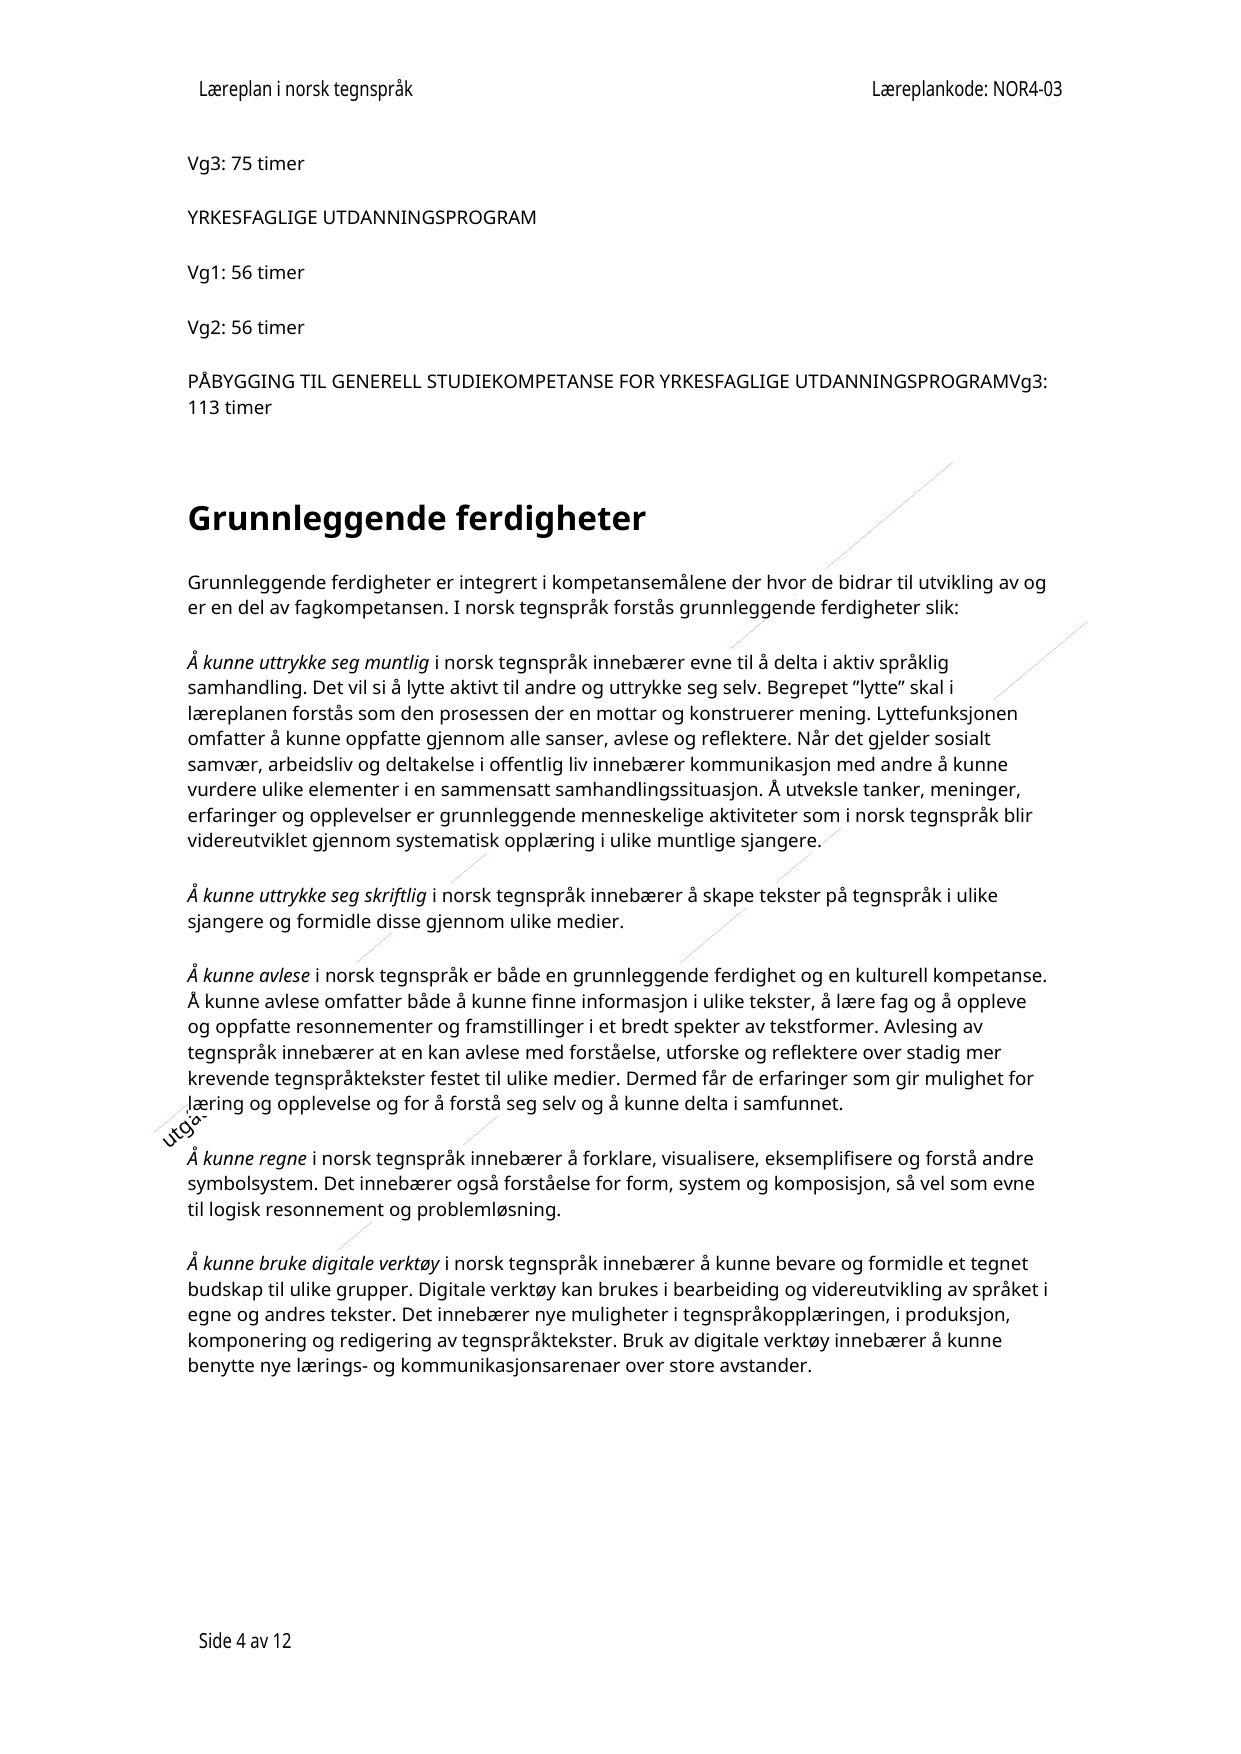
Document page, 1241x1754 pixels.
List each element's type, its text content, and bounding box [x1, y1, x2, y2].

text Vg1: 56 timer [309, 259, 1053, 285]
subtitle Grunnleggende ferdigheter [655, 449, 1053, 540]
text Å kunne regne i norsk tegnspråk innebærer å forklare, visualisere, eksemplifisere og forstå andre symbolsystem. Det innebærer også forståelse for form, system og komposisjon, så vel som evne til logisk resonnement og problemløsning. [561, 1145, 1053, 1222]
text PÅBYGGING TIL GENERELL STUDIEKOMPETANSE FOR YRKESFAGLIGE UTDANNINGSPROGRAMVg3: 113 timer [277, 369, 1053, 420]
text Vg2: 56 timer [309, 314, 1053, 339]
text Vg3: 75 timer [309, 150, 1053, 176]
text Å kunne uttrykke seg skriftlig i norsk tegnspråk innebærer å skape tekster på tegnspråk i ulike sjangere og formidle disse gjennom ulike medier. [717, 882, 1053, 933]
text Å kunne uttrykke seg muntlig i norsk tegnspråk innebærer evne til å delta i aktiv språklig samhandling. Det vil si å lytte aktivt til andre og uttrykke seg selv. Begrepet ”lytte” skal i læreplanen forstås som den prosessen der en mottar og konstruerer mening. Lyttefunksjonen omfatter å kunne oppfatte gjennom alle sanser, avlese og reflektere. Når det gjelder sosialt samvær, arbeidsliv og deltakelse i offentlig liv innebærer kommunikasjon med andre å kunne vurdere ulike elementer i en sammensatt samhandlingssituasjon. Å utveksle tanker, meninger, erfaringer og opplevelser er grunnleggende menneskelige aktiviteter som i norsk tegnspråk blir videreutviklet gjennom systematisk opplæring i ulike muntlige sjangere. [822, 651, 1053, 853]
text Å kunne bruke digitale verktøy i norsk tegnspråk innebærer å kunne bevare og formidle et tegnet budskap til ulike grupper. Digitale verktøy kan brukes i bearbeiding og videreutvikling av språket i egne og andres tekster. Det innebærer nye muligheter i tegnspråkopplæringen, i produksjon, komponering og redigering av tegnspråktekster. Bruk av digitale verktøy innebærer å kunne benytte nye lærings- og kommunikasjonsarenaer over store avstander. [813, 1251, 1053, 1378]
text Å kunne uttrykke seg skriftlig i norsk tegnspråk innebærer å skape tekster på tegnspråk i ulike sjangere og formidle disse gjennom ulike medier. [624, 908, 744, 933]
text Grunnleggende ferdigheter er integrert i kompetansemålene der hvor de bidrar til utvikling av og er en del av fagkompetansen. I norsk tegnspråk forstås grunnleggende ferdigheter slik: [796, 569, 1053, 620]
text YRKESFAGLIGE UTDANNINGSPROGRAM [542, 205, 1053, 230]
text Å kunne avlese i norsk tegnspråk er både en grunnleggende ferdighet og en kulturell kompetanse. Å kunne avlese omfatter både å kunne finne informasjon i ulike tekster, å lære fag og å oppleve og oppfatte resonnementer og framstillinger i et bredt spekter av tekstformer. Avlesing av tegnspråk innebærer at en kan avlese med forståelse, utforske og reflektere over stadig mer krevende tegnspråktekster festet til ulike medier. Dermed får de erfaringer som gir mulighet for læring og opplevelse og for å forstå seg selv og å kunne delta i samfunnet. [844, 963, 1053, 1116]
